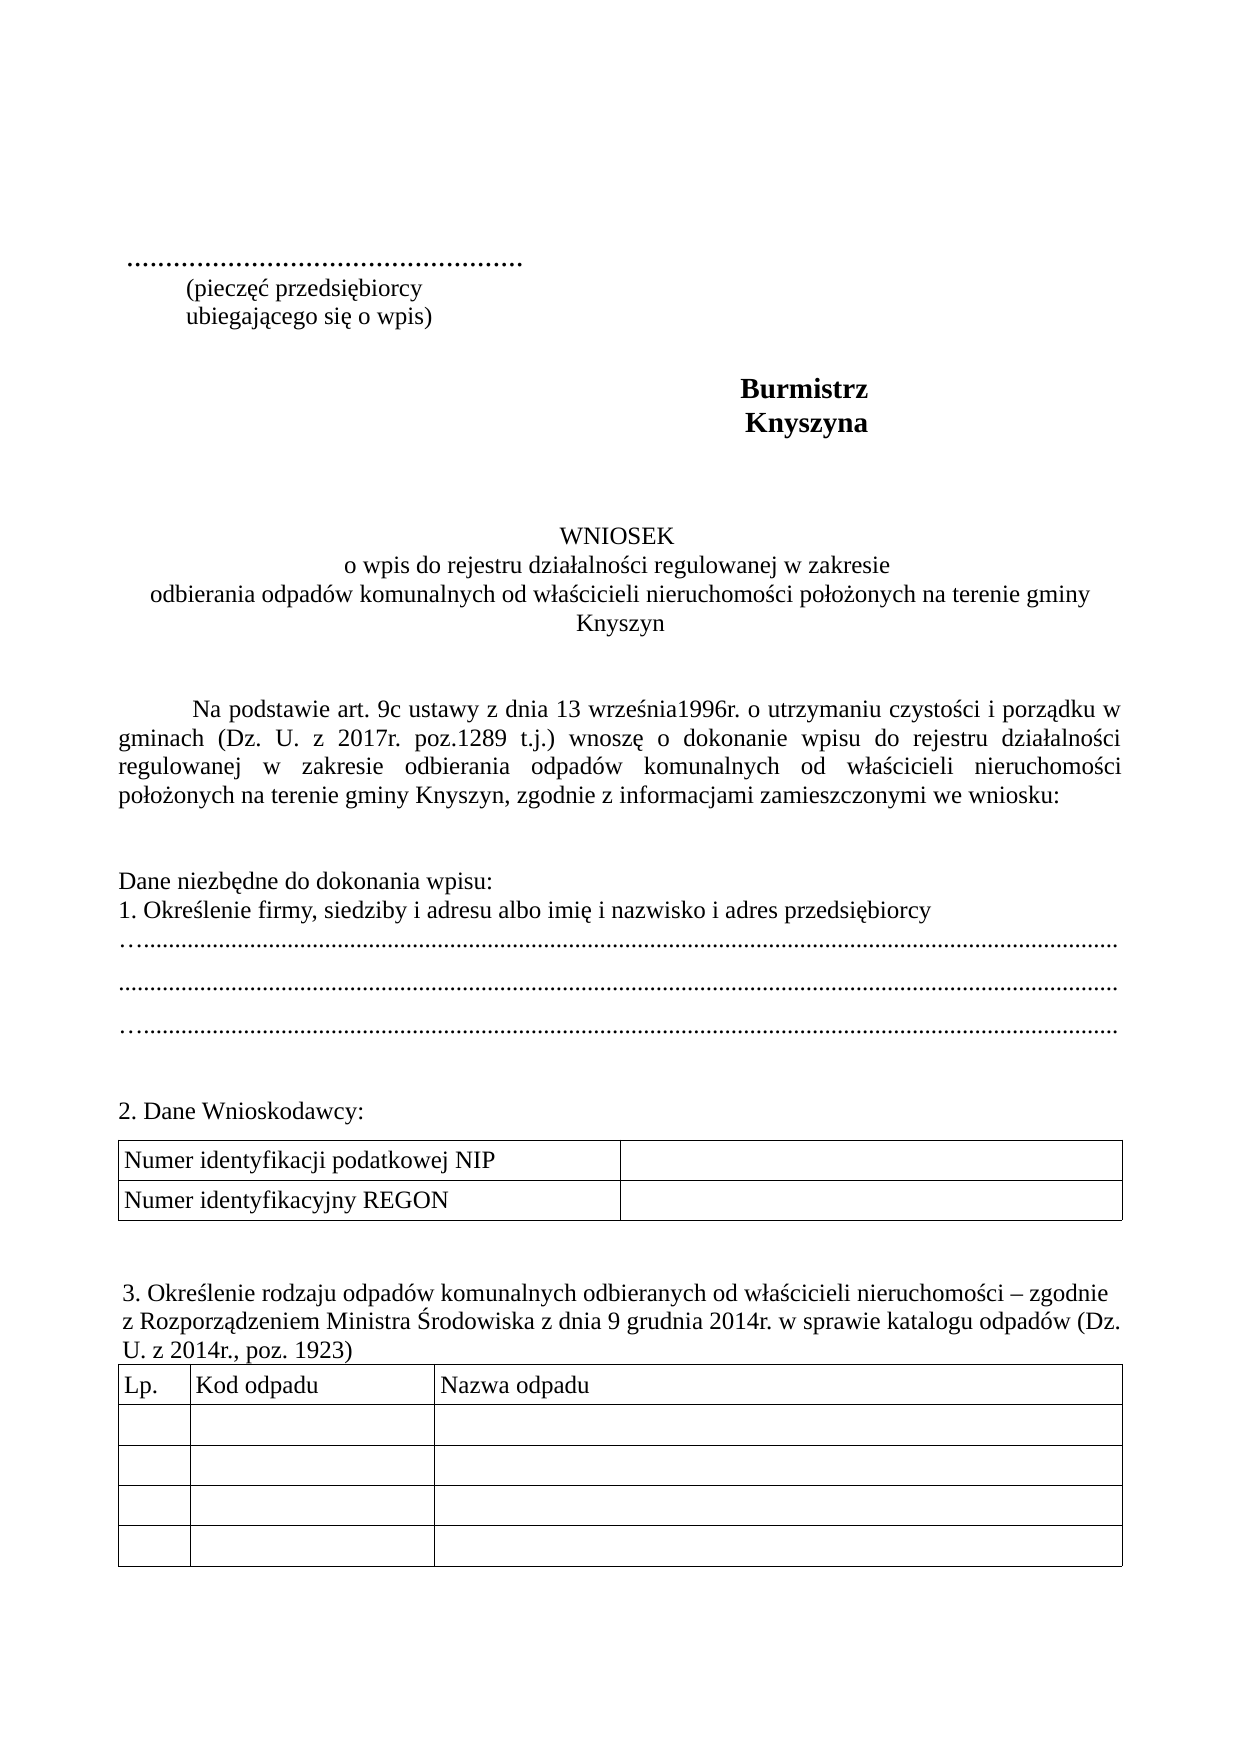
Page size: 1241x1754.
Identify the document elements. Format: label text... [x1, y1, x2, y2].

table_header Kod odpadu [191, 1365, 434, 1404]
text odbierania odpadów komunalnych od właścicieli nieruchomości położonych na terenie gminy Knyszyn [118, 579, 1122, 636]
table_cell [191, 1486, 434, 1525]
text …............................................................................................................................................................ [118, 1010, 1122, 1039]
text ................................................... [118, 237, 1122, 273]
table_cell [191, 1405, 434, 1444]
table_cell [191, 1446, 434, 1485]
text Na podstawie art. 9c ustawy z dnia 13 września1996r. o utrzymaniu czystości i porządku w gminach (Dz. U. z 2017r. poz.1289 t.j.) wnoszę o dokonanie wpisu do rejestru działalności regulowanej w zakresie odbierania odpadów komunalnych od właścicieli nieruchomości położonych na terenie gminy Knyszyn, zgodnie z informacjami zamieszczonymi we wniosku: [118, 694, 1122, 809]
table_header [621, 1141, 1122, 1180]
text Knyszyna [675, 405, 868, 439]
table_cell [621, 1181, 1122, 1220]
table_cell [435, 1405, 1122, 1444]
table_cell [119, 1446, 190, 1485]
table_cell [435, 1486, 1122, 1525]
text …............................................................................................................................................................................................................................................................................................................................ [118, 924, 1122, 996]
table_cell Numer identyfikacyjny REGON [119, 1181, 620, 1220]
table_cell [435, 1446, 1122, 1485]
table_cell [119, 1526, 190, 1566]
table_cell [119, 1405, 190, 1444]
table_header Nazwa odpadu [435, 1365, 1122, 1404]
table_cell [119, 1486, 190, 1525]
table_cell [191, 1526, 434, 1566]
text Dane niezbędne do dokonania wpisu: [118, 866, 1122, 895]
text ubiegającego się o wpis) [186, 301, 1122, 330]
text 2. Dane Wnioskodawcy: [118, 1096, 1122, 1125]
table_cell [435, 1526, 1122, 1566]
table_header Numer identyfikacji podatkowej NIP [119, 1141, 620, 1180]
text o wpis do rejestru działalności regulowanej w zakresie [118, 550, 1122, 579]
text 1. Określenie firmy, siedziby i adresu albo imię i nazwisko i adres przedsiębiorcy [118, 895, 1122, 924]
text Burmistrz [675, 372, 868, 405]
table_header Lp. [119, 1365, 190, 1404]
text WNIOSEK [118, 521, 1122, 550]
list 3. Określenie rodzaju odpadów komunalnych odbieranych od właścicieli nieruchomości – zgodnie z Rozporządzeniem Ministra Środowiska z dnia 9 grudnia 2014r. w sprawie katalogu odpadów (Dz. U. z 2014r., poz. 1923) [84, 1278, 1122, 1364]
text (pieczęć przedsiębiorcy [186, 273, 1122, 301]
